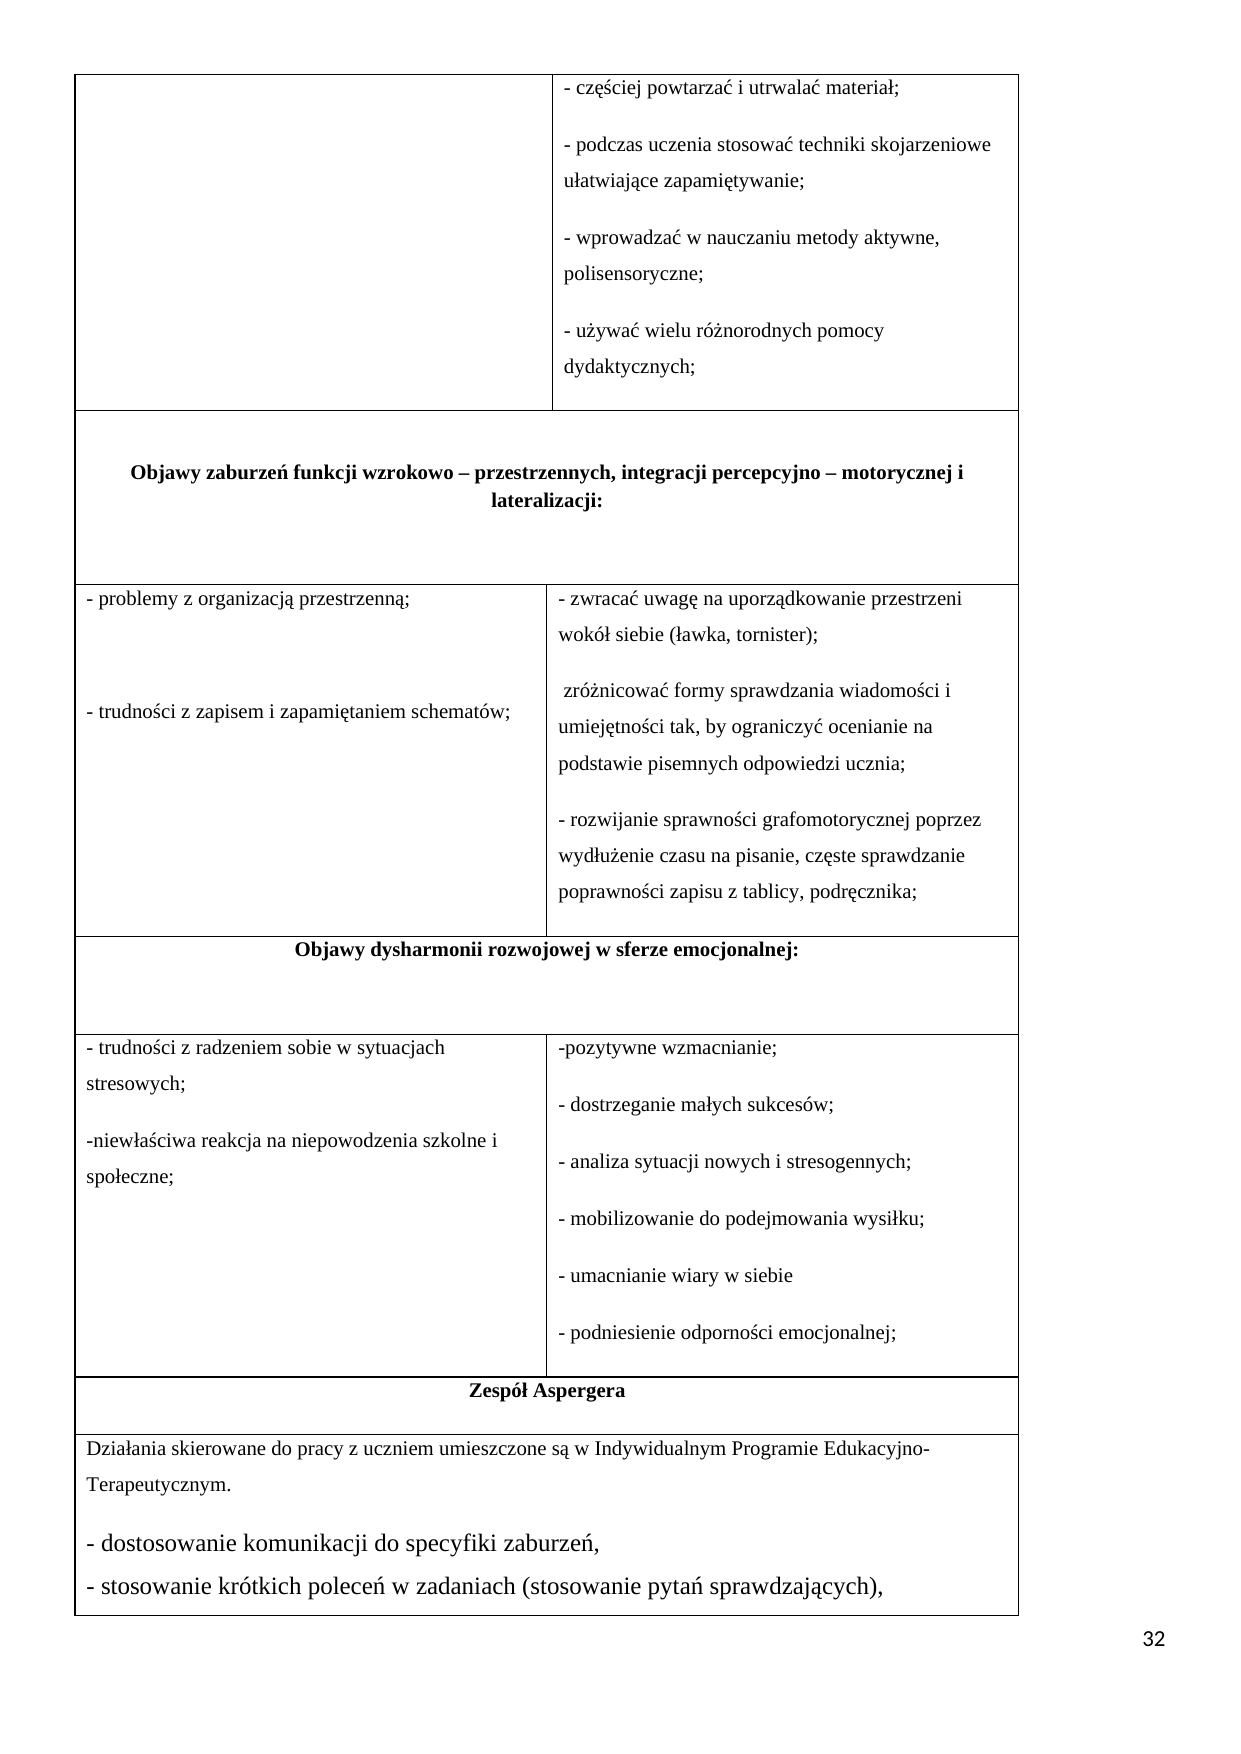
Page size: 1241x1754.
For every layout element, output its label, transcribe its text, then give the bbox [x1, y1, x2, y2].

table_cell Działania skierowane do pracy z uczniem umieszczone są w Indywidualnym Programie Edukacyjno-Terapeutycznym. - dostosowanie komunikacji do specyfiki zaburzeń, - stosowanie krótkich poleceń w zadaniach (stosowanie pytań sprawdzających), [76, 1435, 1018, 1614]
table_cell Objawy dysharmonii rozwojowej w sferze emocjonalnej: [76, 937, 1018, 1034]
table_cell - zwracać uwagę na uporządkowanie przestrzeni wokół siebie (ławka, tornister); zróżnicować formy sprawdzania wiadomości i umiejętności tak, by ograniczyć ocenianie na podstawie pisemnych odpowiedzi ucznia; - rozwijanie sprawności grafomotorycznej poprzez wydłużenie czasu na pisanie, częste sprawdzanie poprawności zapisu z tablicy, podręcznika; [547, 585, 1018, 936]
table_cell - problemy z organizacją przestrzenną; - trudności z zapisem i zapamiętaniem schematów; [76, 585, 546, 936]
table_cell - trudności z radzeniem sobie w sytuacjach stresowych; -niewłaściwa reakcja na niepowodzenia szkolne i społeczne; [76, 1035, 546, 1376]
table_cell -pozytywne wzmacnianie; - dostrzeganie małych sukcesów; - analiza sytuacji nowych i stresogennych; - mobilizowanie do podejmowania wysiłku; - umacnianie wiary w siebie - podniesienie odporności emocjonalnej; [547, 1035, 1018, 1376]
table_cell Zespół Aspergera [76, 1378, 1018, 1434]
table_cell - częściej powtarzać i utrwalać materiał; - podczas uczenia stosować techniki skojarzeniowe ułatwiające zapamiętywanie; - wprowadzać w nauczaniu metody aktywne, polisensoryczne; - używać wielu różnorodnych pomocy dydaktycznych; [553, 75, 1018, 410]
table_cell [76, 75, 552, 410]
table_cell Objawy zaburzeń funkcji wzrokowo – przestrzennych, integracji percepcyjno – motorycznej i lateralizacji: [76, 411, 1018, 584]
